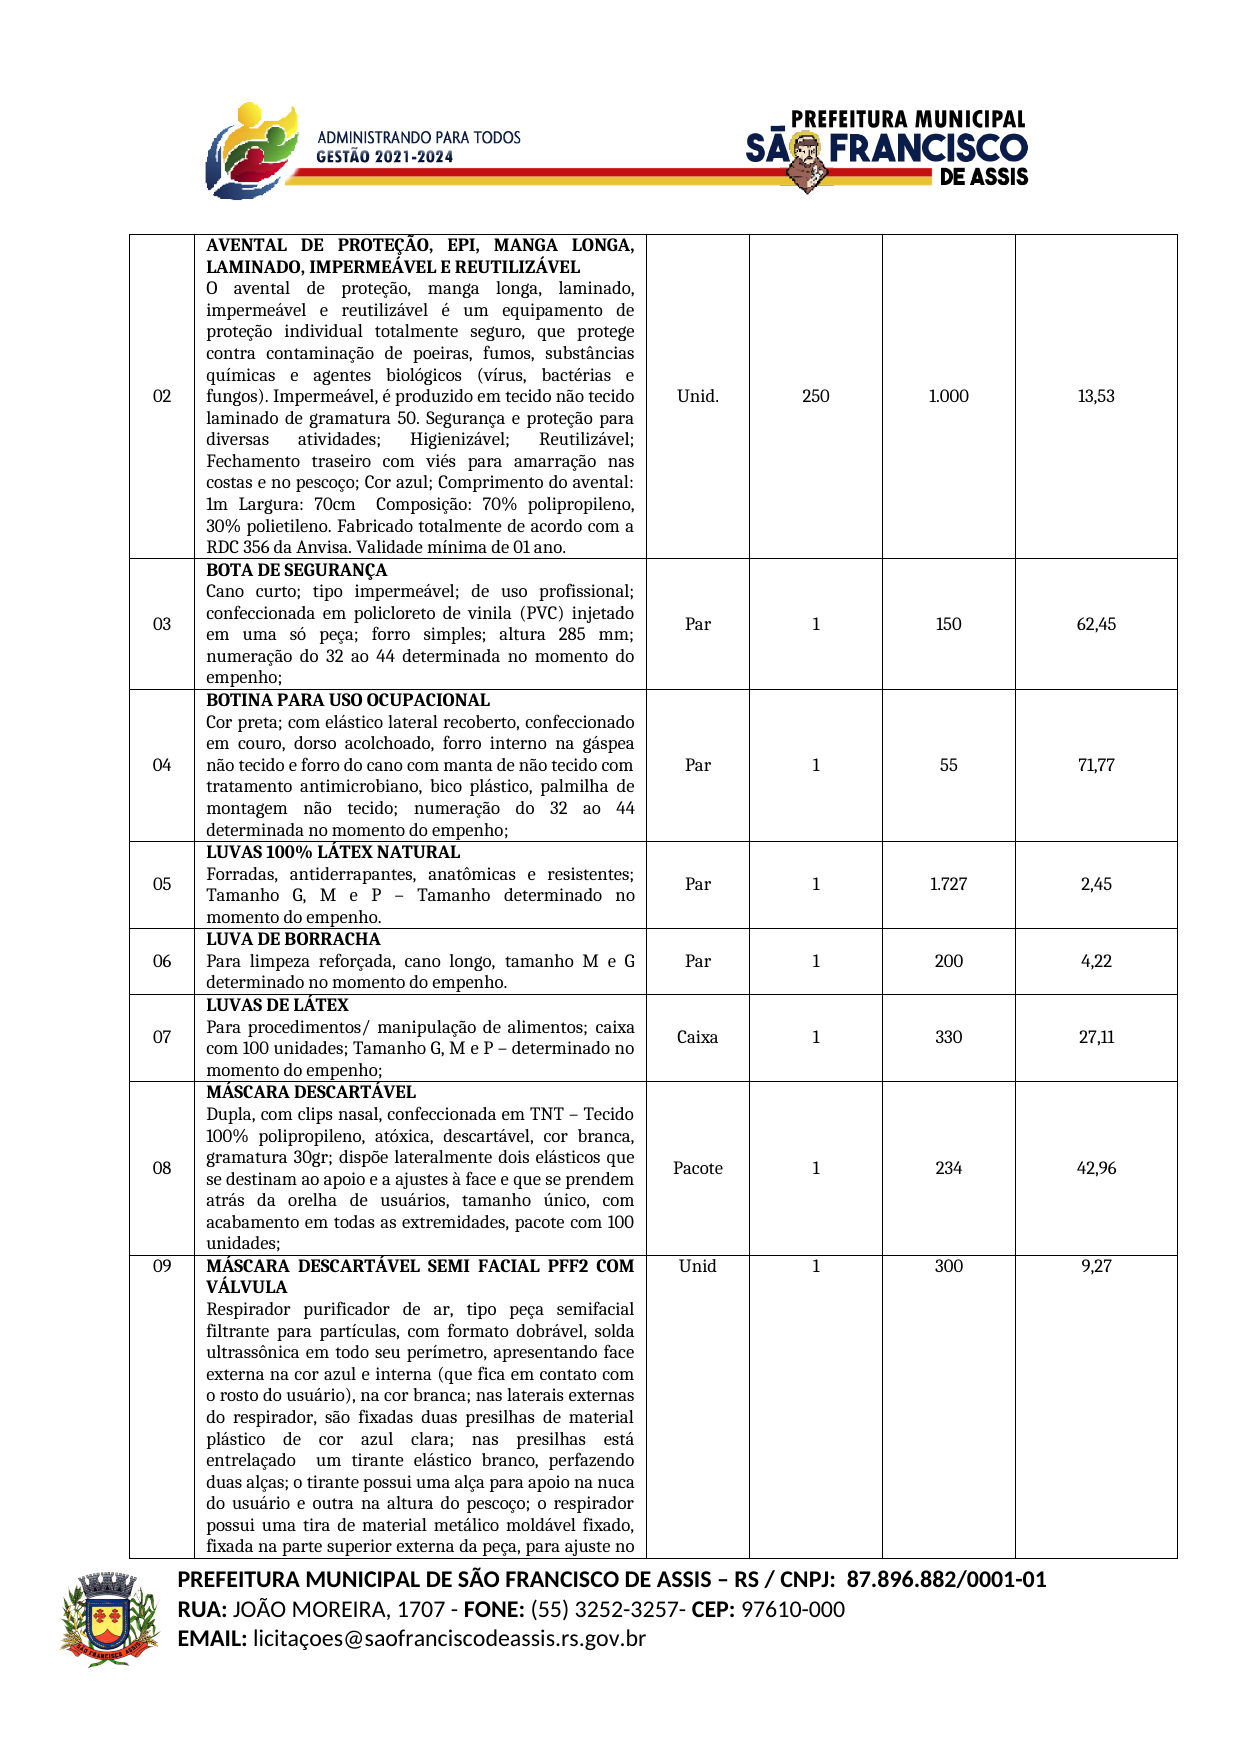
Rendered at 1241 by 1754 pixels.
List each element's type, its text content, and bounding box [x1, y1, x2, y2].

table_cell 13,53 [1016, 235, 1177, 558]
table_cell 55 [883, 690, 1015, 841]
table_cell MÁSCARA DESCARTÁVEL SEMI FACIAL PFF2 COM VÁLVULA Respirador purificador de ar, tipo peça semifacial filtrante para partículas, com formato dobrável, solda ultrassônica em todo seu perímetro, apresentando face externa na cor azul e interna (que fica em contato com o rosto do usuário), na cor branca; nas laterais externas do respirador, são fixadas duas presilhas de material plástico de cor azul clara; nas presilhas está entrelaçado um tirante elástico branco, perfazendo duas alças; o tirante possui uma alça para apoio na nuca do usuário e outra na altura do pescoço; o respirador possui uma tira de material metálico moldável fixado, fixada na parte superior externa da peça, para ajuste no [195, 1256, 646, 1557]
table_cell Par [647, 559, 749, 689]
table_cell 1 [750, 690, 882, 841]
table_cell BOTA DE SEGURANÇA Cano curto; tipo impermeável; de uso profissional; confeccionada em policloreto de vinila (PVC) injetado em uma só peça; forro simples; altura 285 mm; numeração do 32 ao 44 determinada no momento do empenho; [195, 559, 646, 689]
table_cell 250 [750, 235, 882, 558]
table_cell Unid. [647, 235, 749, 558]
table_cell LUVAS 100% LÁTEX NATURAL Forradas, antiderrapantes, anatômicas e resistentes; Tamanho G, M e P – Tamanho determinado no momento do empenho. [195, 842, 646, 928]
table_cell LUVAS DE LÁTEX Para procedimentos/ manipulação de alimentos; caixa com 100 unidades; Tamanho G, M e P – determinado no momento do empenho; [195, 995, 646, 1081]
table_cell AVENTAL DE PROTEÇÃO, EPI, MANGA LONGA, LAMINADO, IMPERMEÁVEL E REUTILIZÁVEL O avental de proteção, manga longa, laminado, impermeável e reutilizável é um equipamento de proteção individual totalmente seguro, que protege contra contaminação de poeiras, fumos, substâncias químicas e agentes biológicos (vírus, bactérias e fungos). Impermeável, é produzido em tecido não tecido laminado de gramatura 50. Segurança e proteção para diversas atividades; Higienizável; Reutilizável; Fechamento traseiro com viés para amarração nas costas e no pescoço; Cor azul; Comprimento do avental: 1m Largura: 70cm Composição: 70% polipropileno, 30% polietileno. Fabricado totalmente de acordo com a RDC 356 da Anvisa. Validade mínima de 01 ano. [195, 235, 646, 558]
table_cell 09 [130, 1256, 194, 1557]
table_cell 42,96 [1016, 1082, 1177, 1254]
table_cell LUVA DE BORRACHA Para limpeza reforçada, cano longo, tamanho M e G determinado no momento do empenho. [195, 929, 646, 994]
table_cell 08 [130, 1082, 194, 1254]
table_cell 1.727 [883, 842, 1015, 928]
table_cell 9,27 [1016, 1256, 1177, 1557]
table_cell 1 [750, 559, 882, 689]
table_cell 27,11 [1016, 995, 1177, 1081]
table_cell 02 [130, 235, 194, 558]
table_cell 1 [750, 842, 882, 928]
table_cell Par [647, 842, 749, 928]
table_cell 1 [750, 929, 882, 994]
table_cell 200 [883, 929, 1015, 994]
table_cell 05 [130, 842, 194, 928]
table_cell BOTINA PARA USO OCUPACIONAL Cor preta; com elástico lateral recoberto, confeccionado em couro, dorso acolchoado, forro interno na gáspea não tecido e forro do cano com manta de não tecido com tratamento antimicrobiano, bico plástico, palmilha de montagem não tecido; numeração do 32 ao 44 determinada no momento do empenho; [195, 690, 646, 841]
table_cell 300 [883, 1256, 1015, 1557]
table_cell Par [647, 929, 749, 994]
table_cell MÁSCARA DESCARTÁVEL Dupla, com clips nasal, confeccionada em TNT – Tecido 100% polipropileno, atóxica, descartável, cor branca, gramatura 30gr; dispõe lateralmente dois elásticos que se destinam ao apoio e a ajustes à face e que se prendem atrás da orelha de usuários, tamanho único, com acabamento em todas as extremidades, pacote com 100 unidades; [195, 1082, 646, 1254]
table_cell 150 [883, 559, 1015, 689]
table_cell 62,45 [1016, 559, 1177, 689]
table_cell 03 [130, 559, 194, 689]
table_cell 04 [130, 690, 194, 841]
table_cell 1 [750, 1082, 882, 1254]
table_cell Pacote [647, 1082, 749, 1254]
table_cell 1 [750, 995, 882, 1081]
table_cell 1.000 [883, 235, 1015, 558]
table_cell 4,22 [1016, 929, 1177, 994]
table_cell Par [647, 690, 749, 841]
table_cell Unid [647, 1256, 749, 1557]
table_cell 2,45 [1016, 842, 1177, 928]
table_cell 1 [750, 1256, 882, 1557]
table_cell 71,77 [1016, 690, 1177, 841]
table_cell 330 [883, 995, 1015, 1081]
table_cell Caixa [647, 995, 749, 1081]
table_cell 234 [883, 1082, 1015, 1254]
table_cell 06 [130, 929, 194, 994]
table_cell 07 [130, 995, 194, 1081]
